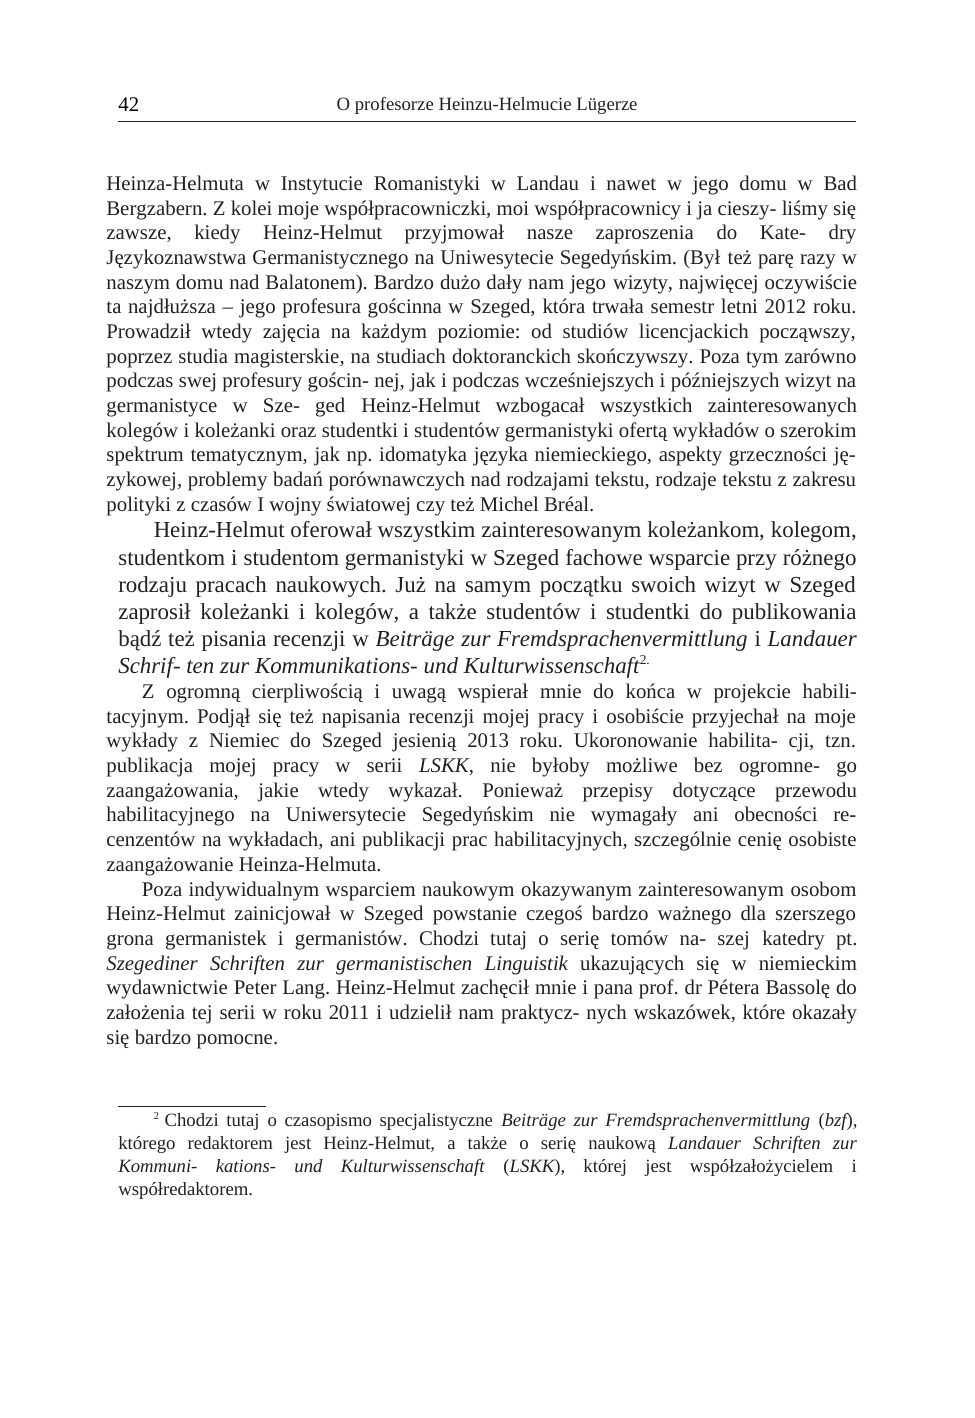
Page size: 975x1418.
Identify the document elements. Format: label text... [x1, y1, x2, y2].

text Poza indywidualnym wsparciem naukowym okazywanym zainteresowanym osobom Heinz-Helmut zainicjował w Szeged powstanie czegoś bardzo ważnego dla szerszego grona germanistek i germanistów. Chodzi tutaj o serię tomów na- szej katedry pt. Szegediner Schriften zur germanistischen Linguistik ukazujących się w niemieckim wydawnictwie Peter Lang. Heinz-Helmut zachęcił mnie i pana prof. dr Pétera Bassolę do założenia tej serii w roku 2011 i udzielił nam praktycz- nych wskazówek, które okazały się bardzo pomocne. [106, 876, 857, 1049]
text Heinz-Helmut oferował wszystkim zainteresowanym koleżankom, kolegom, studentkom i studentom germanistyki w Szeged fachowe wsparcie przy różnego rodzaju pracach naukowych. Już na samym początku swoich wizyt w Szeged zaprosił koleżanki i kolegów, a także studentów i studentki do publikowania bądź też pisania recenzji w Beiträge zur Fremdsprachenvermittlung i Landauer Schrif- ten zur Kommunikations- und Kulturwissenschaft2. [118, 516, 857, 678]
text 2 Chodzi tutaj o czasopismo specjalistyczne Beiträge zur Fremdsprachenvermittlung (bzf), którego redaktorem jest Heinz-Helmut, a także o serię naukową Landauer Schriften zur Kommuni- kations- und Kulturwissenschaft (LSKK), której jest współzałożycielem i współredaktorem. [118, 1106, 857, 1199]
text Z ogromną cierpliwością i uwagą wspierał mnie do końca w projekcie habili- tacyjnym. Podjął się też napisania recenzji mojej pracy i osobiście przyjechał na moje wykłady z Niemiec do Szeged jesienią 2013 roku. Ukoronowanie habilita- cji, tzn. publikacja mojej pracy w serii LSKK, nie byłoby możliwe bez ogromne- go zaangażowania, jakie wtedy wykazał. Ponieważ przepisy dotyczące przewodu habilitacyjnego na Uniwersytecie Segedyńskim nie wymagały ani obecności re- cenzentów na wykładach, ani publikacji prac habilitacyjnych, szczególnie cenię osobiste zaangażowanie Heinza-Helmuta. [106, 679, 857, 876]
text Heinza-Helmuta w Instytucie Romanistyki w Landau i nawet w jego domu w Bad Bergzabern. Z kolei moje współpracowniczki, moi współpracownicy i ja cieszy- liśmy się zawsze, kiedy Heinz-Helmut przyjmował nasze zaproszenia do Kate- dry Językoznawstwa Germanistycznego na Uniwesytecie Segedyńskim. (Był też parę razy w naszym domu nad Balatonem). Bardzo dużo dały nam jego wizyty, najwięcej oczywiście ta najdłuższa – jego profesura gościnna w Szeged, która trwała semestr letni 2012 roku. Prowadził wtedy zajęcia na każdym poziomie: od studiów licencjackich począwszy, poprzez studia magisterskie, na studiach doktoranckich skończywszy. Poza tym zarówno podczas swej profesury gościn- nej, jak i podczas wcześniejszych i późniejszych wizyt na germanistyce w Sze- ged Heinz-Helmut wzbogacał wszystkich zainteresowanych kolegów i koleżanki oraz studentki i studentów germanistyki ofertą wykładów o szerokim spektrum tematycznym, jak np. idomatyka języka niemieckiego, aspekty grzeczności ję- zykowej, problemy badań porównawczych nad rodzajami tekstu, rodzaje tekstu z zakresu polityki z czasów I wojny światowej czy też Michel Bréal. [106, 171, 857, 516]
